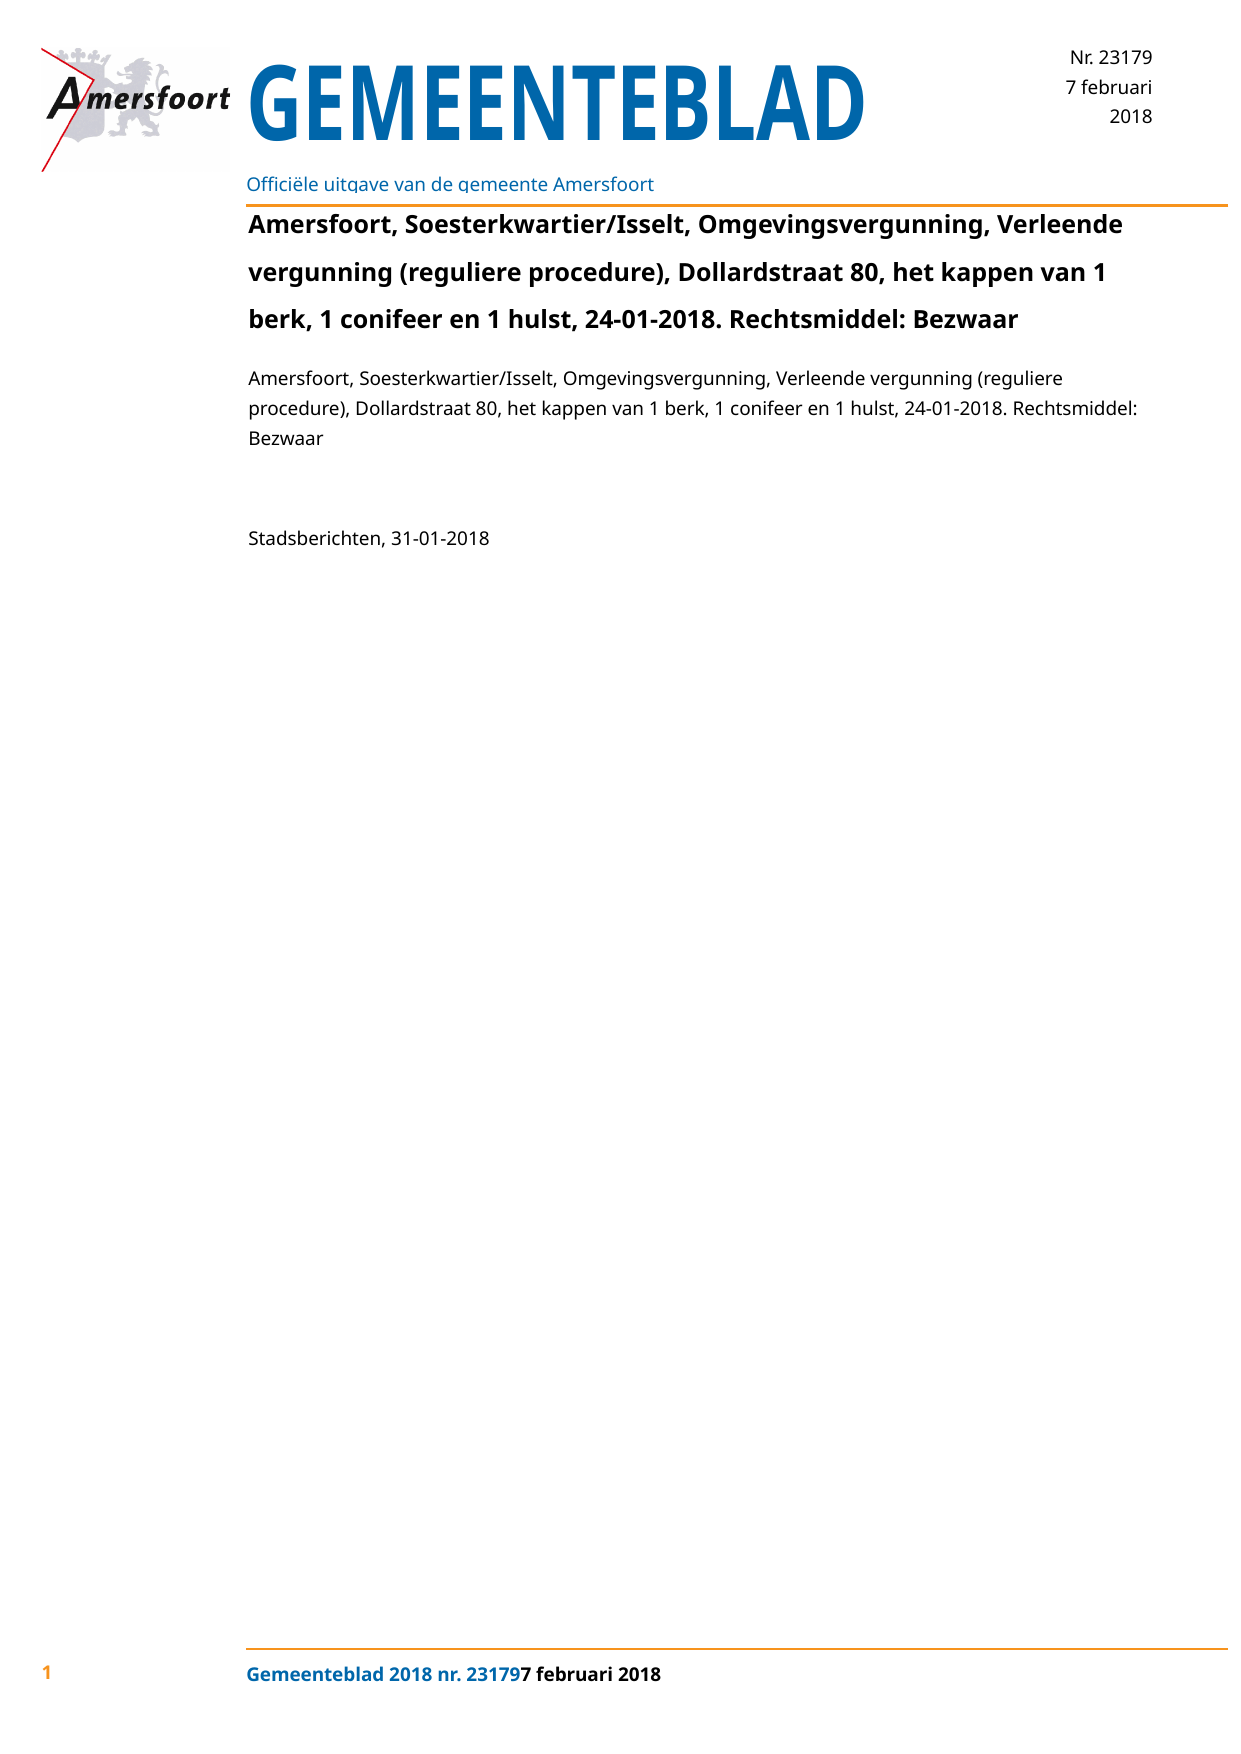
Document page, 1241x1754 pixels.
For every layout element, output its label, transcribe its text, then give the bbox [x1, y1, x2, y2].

text Stadsberichten, 31-01-2018 [248, 526, 1152, 551]
text Amersfoort, Soesterkwartier/Isselt, Omgevingsvergunning, Verleende vergunning (reguliere procedure), Dollardstraat 80, het kappen van 1 berk, 1 conifeer en 1 hulst, 24-01-2018. Rechtsmiddel: Bezwaar [248, 366, 1152, 450]
text Amersfoort, Soesterkwartier/Isselt, Omgevingsvergunning, Verleende vergunning (reguliere procedure), Dollardstraat 80, het kappen van 1 berk, 1 conifeer en 1 hulst, 24-01-2018. Rechtsmiddel: Bezwaar [248, 207, 1152, 336]
picture [41, 47, 231, 172]
